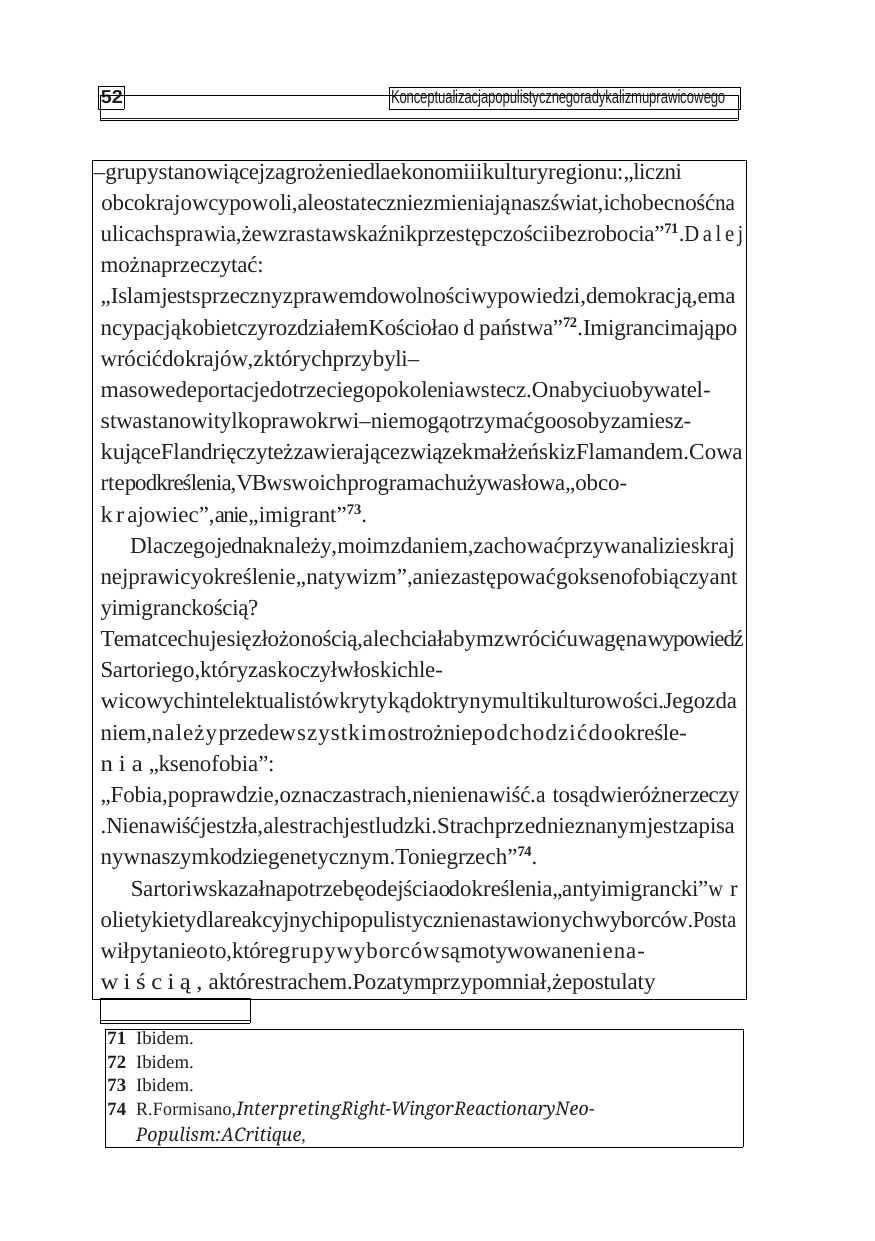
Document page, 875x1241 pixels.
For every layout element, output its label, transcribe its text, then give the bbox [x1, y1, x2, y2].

text 52 [101, 87, 124, 95]
text Konceptualizacjapopulistycznegoradykalizmuprawicowego [391, 88, 740, 107]
list Ibidem. [107, 1030, 743, 1049]
list Ibidem. [107, 1074, 743, 1096]
text –grupystanowiącejzagrożeniedlaekonomiiikulturyregionu:„liczni [94, 161, 746, 184]
text obcokrajowcypowoli,aleostateczniezmieniająnaszświat,ichobecnośćnaulicachsprawia,żewzrastawskaźnikprzestępczościibezrobocia”71.Dalejmożnaprzeczytać:„Islamjestsprzecznyzprawemdowolnościwypowiedzi,demokracją,emancypacjąkobietczyrozdziałemKościołaodpaństwa”72.Imigrancimająpowrócićdokrajów,zktórychprzybyli–masowedeportacjedotrzeciegopokoleniawstecz.Onabyciuobywatel-stwastanowitylkoprawokrwi–niemogąotrzymaćgoosobyzamiesz-kująceFlandrięczyteżzawierającezwiązekmałżeńskizFlamandem.Cowartepodkreślenia,VBwswoichprogramachużywasłowa„obco-krajowiec”,anie„imigrant”73. [100, 189, 744, 527]
text 52 [101, 96, 124, 107]
list Ibidem. [107, 1051, 743, 1072]
text Sartoriwskazałnapotrzebęodejściaodokreślenia„antyimigrancki”wrolietykietydlareakcyjnychipopulistycznienastawionychwyborców.Postawiłpytanieoto,któregrupywyborcówsąmotywowaneniena-wiścią,aktórestrachem.Pozatymprzypomniał,żepostulaty kontrolinielegalnejimigracjistanowiączęstopowódużywaniaokreślenia„an-tyimigrancki”.Wyraztenczęstostosujesięcelemoznaczeniazachowań [100, 875, 744, 999]
text Dlaczegojednaknależy,moimzdaniem,zachowaćprzywanalizieskrajnejprawicyokreślenie„natywizm”,aniezastępowaćgoksenofobiączyantyimigranckością?Tematcechujesięzłożonością,alechciałabymzwrócićuwagęnawypowiedźSartoriego,któryzaskoczyłwłoskichle-wicowychintelektualistówkrytykądoktrynymultikulturowości.Jegozdaniem,należyprzedewszystkimostrożniepodchodzićdookreśle-nia„ksenofobia”:„Fobia,poprawdzie,oznaczastrach,nienienawiść.atosądwieróżnerzeczy.Nienawiśćjestzła,alestrachjestludzki.Strachprzednieznanymjestzapisanywnaszymkodziegenetycznym.Toniegrzech”74. [100, 532, 744, 870]
list R.Formisano,InterpretingRight-WingorReactionaryNeo-Populism:ACritique, [107, 1096, 743, 1146]
